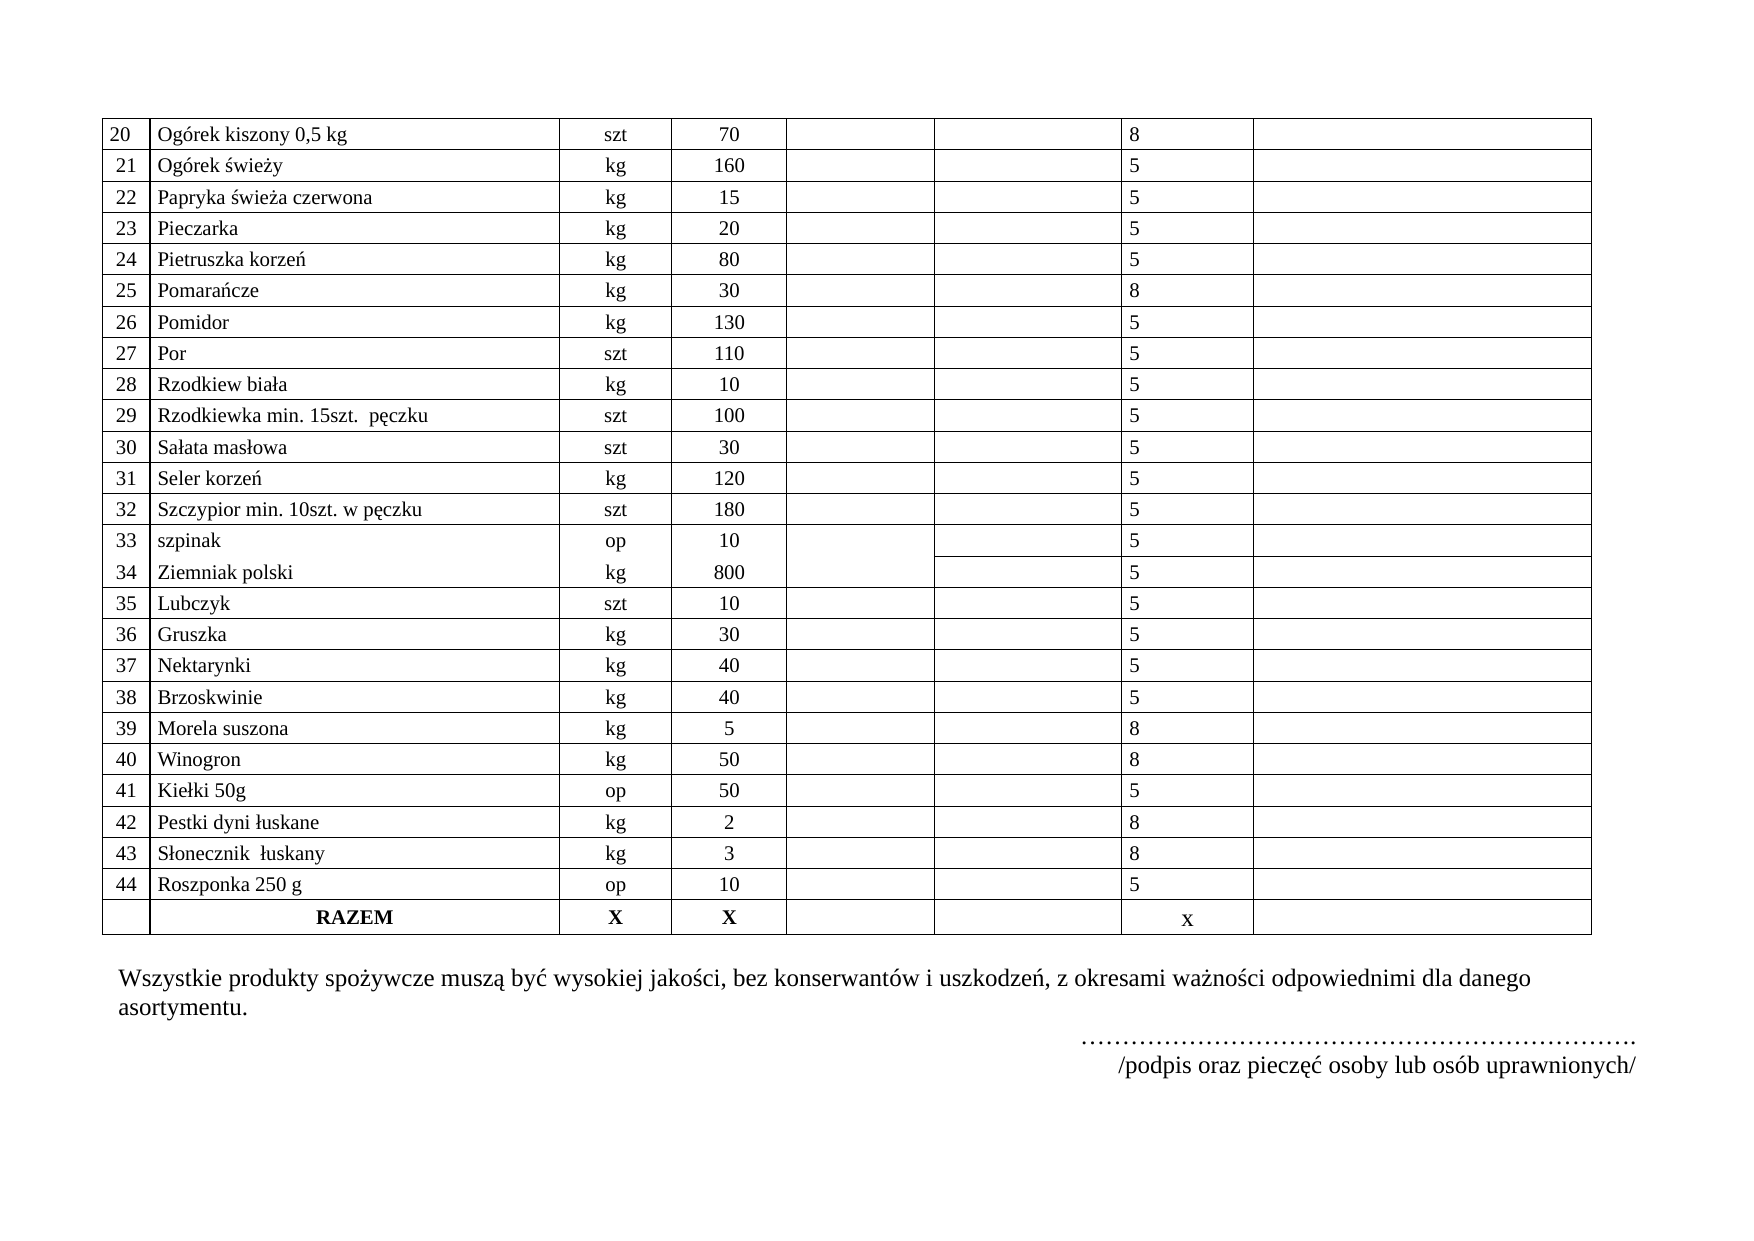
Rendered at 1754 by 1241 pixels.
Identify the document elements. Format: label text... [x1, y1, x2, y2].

table_cell 28 [103, 369, 149, 399]
table_cell szt [560, 494, 671, 524]
table_cell [1254, 150, 1591, 181]
table_cell kg [560, 463, 671, 493]
table_cell szt [560, 400, 671, 431]
table_cell kg [560, 275, 671, 306]
table_cell [787, 807, 934, 837]
table_cell [935, 744, 1121, 774]
table_cell 25 [103, 275, 149, 306]
table_cell 40 [672, 650, 786, 681]
table_cell 10 [672, 369, 786, 399]
table_cell kg [560, 713, 671, 743]
table_cell [787, 400, 934, 431]
table_cell [787, 119, 934, 149]
table_cell [935, 307, 1121, 337]
table_cell Seler korzeń [151, 463, 559, 493]
table_cell [787, 244, 934, 274]
table_cell 43 [103, 838, 149, 868]
table_cell szpinak [151, 525, 559, 556]
table_cell X [560, 900, 671, 934]
table_cell 5 [1122, 525, 1253, 556]
table_cell kg [560, 213, 671, 243]
table_cell 80 [672, 244, 786, 274]
table_cell [935, 213, 1121, 243]
table_cell [935, 244, 1121, 274]
table_cell 5 [1122, 244, 1253, 274]
table_cell 5 [672, 713, 786, 743]
table_cell [1254, 275, 1591, 306]
table_cell [1254, 119, 1591, 149]
table_cell op [560, 525, 671, 556]
table_cell [935, 650, 1121, 681]
table_cell [787, 869, 934, 899]
table_cell 180 [672, 494, 786, 524]
table_cell Por [151, 338, 559, 368]
table_cell 5 [1122, 307, 1253, 337]
table_cell [935, 494, 1121, 524]
table_cell kg [560, 150, 671, 181]
table_cell [787, 525, 934, 556]
table_cell 30 [103, 432, 149, 462]
table_cell 39 [103, 713, 149, 743]
table_cell 5 [1122, 557, 1253, 587]
table_cell [787, 432, 934, 462]
table_cell [787, 307, 934, 337]
table_cell Brzoskwinie [151, 682, 559, 712]
table_cell 26 [103, 307, 149, 337]
table_cell 5 [1122, 150, 1253, 181]
table_cell 5 [1122, 369, 1253, 399]
table_cell Papryka świeża czerwona [151, 182, 559, 212]
table_cell kg [560, 369, 671, 399]
table_cell 5 [1122, 682, 1253, 712]
table_cell [1254, 650, 1591, 681]
table_cell [935, 682, 1121, 712]
table_cell RAZEM [151, 900, 559, 934]
table_cell 5 [1122, 869, 1253, 899]
table_cell [935, 275, 1121, 306]
table_cell [935, 182, 1121, 212]
table_cell 40 [672, 682, 786, 712]
table_cell [935, 150, 1121, 181]
table_cell 44 [103, 869, 149, 899]
table_cell 70 [672, 119, 786, 149]
table_cell [787, 900, 934, 934]
table_cell 5 [1122, 182, 1253, 212]
table_cell Sałata masłowa [151, 432, 559, 462]
table_cell 41 [103, 775, 149, 806]
table_cell 5 [1122, 619, 1253, 649]
table_cell kg [560, 182, 671, 212]
table_cell [1254, 432, 1591, 462]
table_cell szt [560, 432, 671, 462]
table_cell [1254, 869, 1591, 899]
table_cell [787, 650, 934, 681]
table_cell 31 [103, 463, 149, 493]
table_cell [787, 494, 934, 524]
table_cell [935, 619, 1121, 649]
table_cell [1254, 463, 1591, 493]
table_cell 3 [672, 838, 786, 868]
table_cell kg [560, 556, 671, 587]
table_cell [1254, 307, 1591, 337]
table_cell [787, 713, 934, 743]
table_cell [935, 838, 1121, 868]
table_cell [935, 713, 1121, 743]
table_cell 8 [1122, 807, 1253, 837]
table_cell [935, 400, 1121, 431]
table_cell Ogórek świeży [151, 150, 559, 181]
table_cell 5 [1122, 213, 1253, 243]
table_cell [787, 682, 934, 712]
table_cell 34 [103, 556, 149, 587]
table_cell 42 [103, 807, 149, 837]
table_cell [103, 900, 149, 934]
table_cell Rzodkiew biała [151, 369, 559, 399]
table_cell 8 [1122, 713, 1253, 743]
table_cell [787, 556, 934, 587]
table_cell [935, 557, 1121, 587]
table_cell Gruszka [151, 619, 559, 649]
table_cell [1254, 338, 1591, 368]
table_cell [1254, 619, 1591, 649]
table_cell 20 [672, 213, 786, 243]
table_cell Słonecznik łuskany [151, 838, 559, 868]
table_cell kg [560, 650, 671, 681]
table_cell [1254, 244, 1591, 274]
table_cell [787, 213, 934, 243]
table_cell Kiełki 50g [151, 775, 559, 806]
table_cell 5 [1122, 650, 1253, 681]
table_cell 50 [672, 775, 786, 806]
table_cell [935, 463, 1121, 493]
table_cell 2 [672, 807, 786, 837]
text …………………………………………………………. [118, 1021, 1636, 1050]
table_cell Nektarynki [151, 650, 559, 681]
table_cell Pietruszka korzeń [151, 244, 559, 274]
table_cell 36 [103, 619, 149, 649]
table_cell 160 [672, 150, 786, 181]
table_cell 35 [103, 588, 149, 618]
table_cell 5 [1122, 588, 1253, 618]
table_cell 33 [103, 525, 149, 556]
table_cell op [560, 869, 671, 899]
table_cell [787, 338, 934, 368]
table_cell kg [560, 807, 671, 837]
table_cell [1254, 182, 1591, 212]
table_cell Pomarańcze [151, 275, 559, 306]
table_cell kg [560, 838, 671, 868]
table_cell [935, 369, 1121, 399]
table_cell [1254, 400, 1591, 431]
table_cell [1254, 807, 1591, 837]
table_cell 8 [1122, 838, 1253, 868]
table_cell 110 [672, 338, 786, 368]
table_cell szt [560, 588, 671, 618]
table_cell 15 [672, 182, 786, 212]
table_cell 8 [1122, 119, 1253, 149]
table_cell Roszponka 250 g [151, 869, 559, 899]
table_cell Rzodkiewka min. 15szt. pęczku [151, 400, 559, 431]
table_cell 10 [672, 869, 786, 899]
table_cell [1254, 900, 1591, 934]
table_cell [935, 432, 1121, 462]
table_cell 20 [103, 119, 149, 149]
table_cell szt [560, 119, 671, 149]
table_cell [787, 619, 934, 649]
table_cell [935, 869, 1121, 899]
table_cell Ziemniak polski [151, 556, 559, 587]
table_cell [787, 775, 934, 806]
table_cell Pomidor [151, 307, 559, 337]
table_cell 5 [1122, 494, 1253, 524]
table_cell 10 [672, 525, 786, 556]
table_cell kg [560, 619, 671, 649]
table_cell 120 [672, 463, 786, 493]
table_cell [935, 900, 1121, 934]
table_cell 27 [103, 338, 149, 368]
table_cell [935, 588, 1121, 618]
table_cell [1254, 525, 1591, 556]
table_cell [787, 182, 934, 212]
table_cell x [1122, 900, 1253, 934]
table_cell 8 [1122, 744, 1253, 774]
table_cell op [560, 775, 671, 806]
table_cell X [672, 900, 786, 934]
table_cell [1254, 494, 1591, 524]
table_cell 5 [1122, 432, 1253, 462]
table_cell kg [560, 682, 671, 712]
table_cell 32 [103, 494, 149, 524]
table_cell Pestki dyni łuskane [151, 807, 559, 837]
table_cell [1254, 557, 1591, 587]
table_cell 5 [1122, 463, 1253, 493]
table_cell 5 [1122, 400, 1253, 431]
table_cell 21 [103, 150, 149, 181]
table_cell [1254, 369, 1591, 399]
table_cell [935, 807, 1121, 837]
table_cell [1254, 713, 1591, 743]
table_cell Winogron [151, 744, 559, 774]
table_cell 100 [672, 400, 786, 431]
table_cell 5 [1122, 338, 1253, 368]
table_cell [935, 119, 1121, 149]
table_cell Pieczarka [151, 213, 559, 243]
table_cell szt [560, 338, 671, 368]
table_cell [787, 588, 934, 618]
table_cell [787, 369, 934, 399]
table_cell [787, 744, 934, 774]
table_cell [1254, 838, 1591, 868]
table_cell 30 [672, 619, 786, 649]
table_cell kg [560, 244, 671, 274]
table_cell 38 [103, 682, 149, 712]
table_cell [1254, 588, 1591, 618]
table_cell 30 [672, 275, 786, 306]
table_cell [935, 525, 1121, 556]
table_cell Lubczyk [151, 588, 559, 618]
table_cell Szczypior min. 10szt. w pęczku [151, 494, 559, 524]
table_cell 8 [1122, 275, 1253, 306]
table_cell 22 [103, 182, 149, 212]
table_cell 23 [103, 213, 149, 243]
table_cell 10 [672, 588, 786, 618]
table_cell 30 [672, 432, 786, 462]
table_cell [787, 275, 934, 306]
table_cell 37 [103, 650, 149, 681]
table_cell [787, 150, 934, 181]
table_cell 5 [1122, 775, 1253, 806]
table_cell 24 [103, 244, 149, 274]
table_cell [1254, 213, 1591, 243]
table_cell 50 [672, 744, 786, 774]
text /podpis oraz pieczęć osoby lub osób uprawnionych/ [118, 1050, 1636, 1078]
table_cell [935, 338, 1121, 368]
table_cell Ogórek kiszony 0,5 kg [151, 119, 559, 149]
table_cell [787, 463, 934, 493]
table_cell Morela suszona [151, 713, 559, 743]
table_cell 800 [672, 556, 786, 587]
table_cell kg [560, 307, 671, 337]
table_cell [1254, 744, 1591, 774]
table_cell [1254, 775, 1591, 806]
table_cell [1254, 682, 1591, 712]
text Wszystkie produkty spożywcze muszą być wysokiej jakości, bez konserwantów i uszkodzeń, z okresami ważności odpowiednimi dla danego asortymentu. [118, 963, 1636, 1021]
table_cell 130 [672, 307, 786, 337]
table_cell 40 [103, 744, 149, 774]
table_cell kg [560, 744, 671, 774]
table_cell [787, 838, 934, 868]
table_cell [935, 775, 1121, 806]
table_cell 29 [103, 400, 149, 431]
